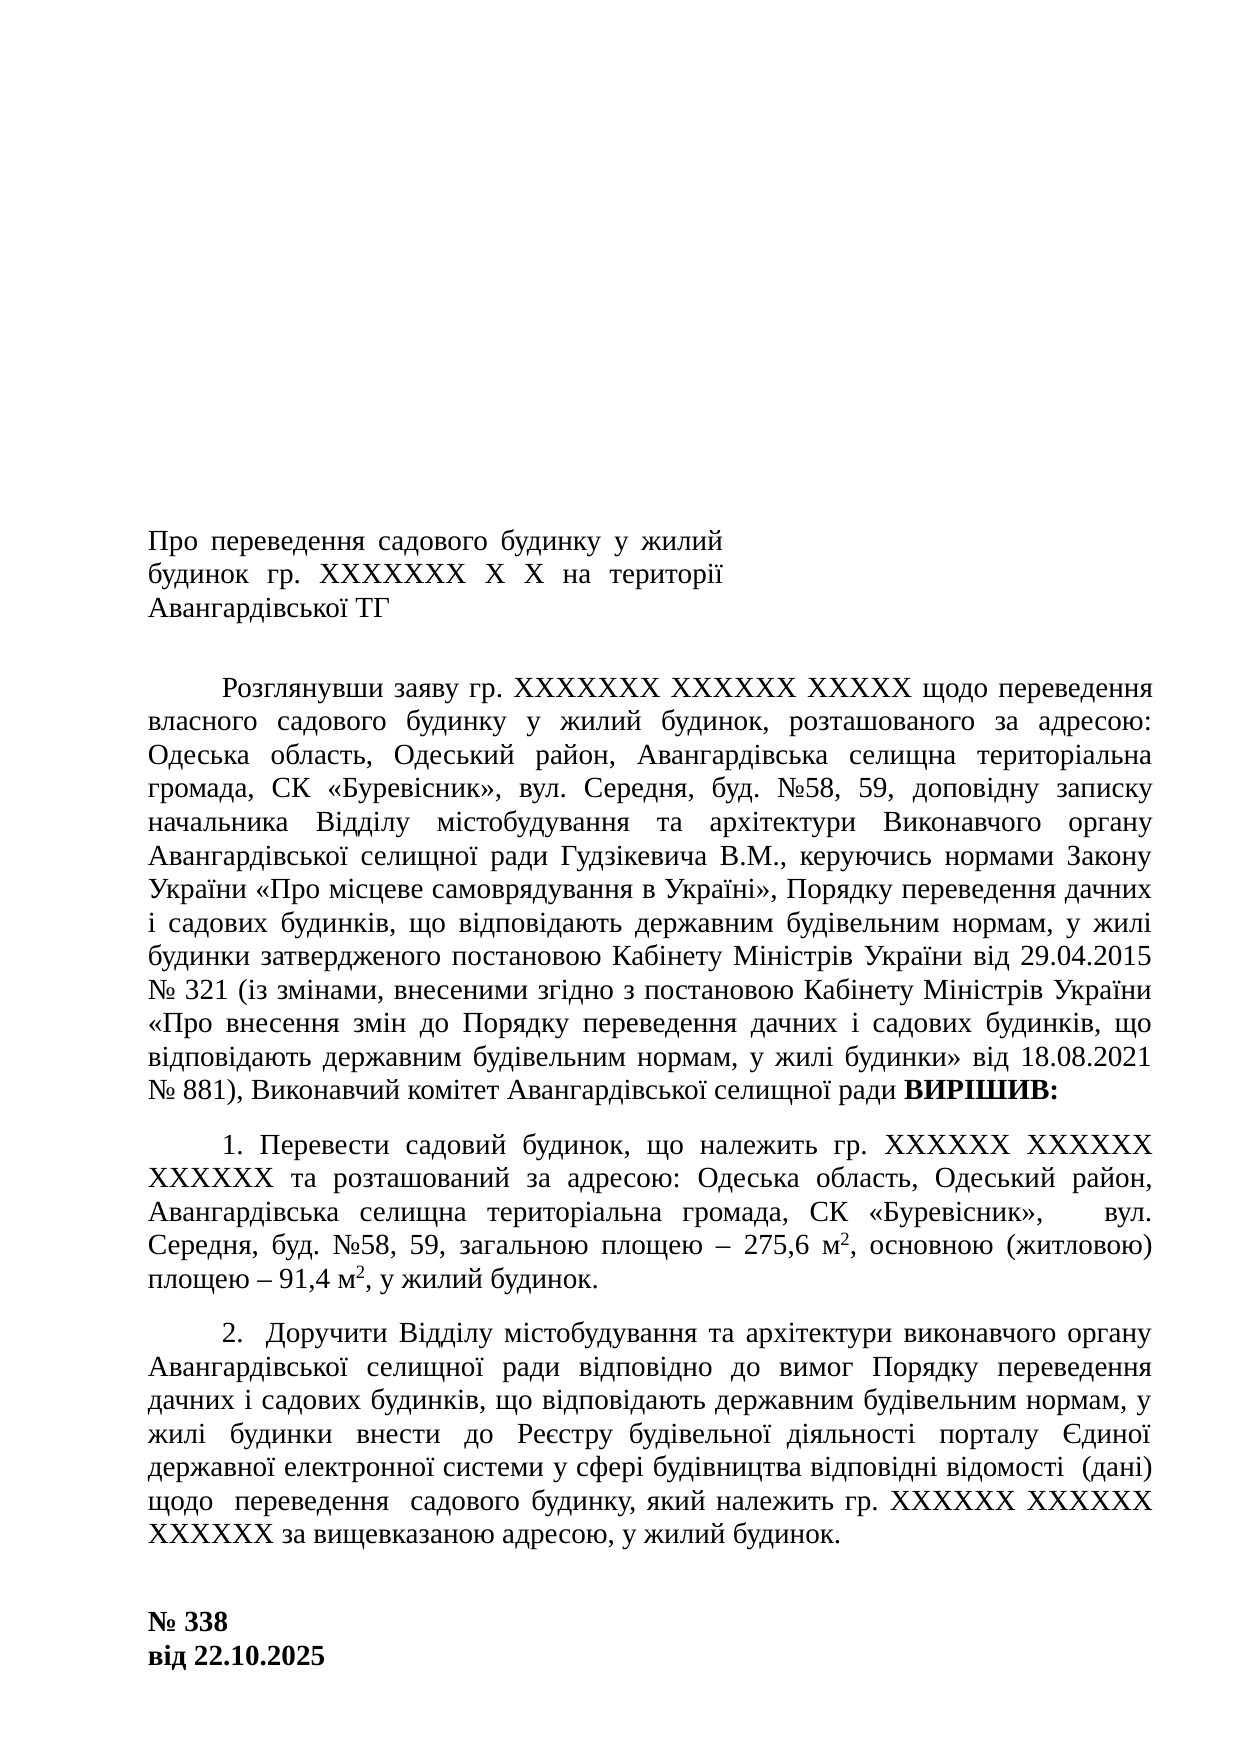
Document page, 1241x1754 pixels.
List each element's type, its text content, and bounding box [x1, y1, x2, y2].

text 1. Перевести садовий будинок, що належить гр. ХХХХХХ ХХХХХХ ХХХХХХ та розташований за адресою: Одеська область, Одеський район, Авангардівська селищна територіальна громада, СК «Буревісник», вул. Середня, буд. №58, 59, загальною площею – 275,6 м2, основною (житловою) площею – 91,4 м2, у жилий будинок. [148, 1127, 1153, 1294]
text 2. Доручити Відділу містобудування та архітектури виконавчого органу Авангардівської селищної ради відповідно до вимог Порядку переведення дачних і садових будинків, що відповідають державним будівельним нормам, у жилі будинки внести до Реєстру будівельної діяльності порталу Єдиної державної електронної системи у сфері будівництва відповідні відомості (дані) щодо переведення садового будинку, який належить гр. ХХХХХХ ХХХХХХ ХХХХХХ за вищевказаною адресою, у жилий будинок. [148, 1315, 1153, 1550]
text від 22.10.2025 [148, 1638, 1152, 1672]
text № 338 [148, 1604, 1152, 1638]
text Розглянувши заяву гр. ХХХХХХХ ХХХХХХ ХХХХХ щодо переведення власного садового будинку у жилий будинок, розташованого за адресою: Одеська область, Одеський район, Авангардівська селищна територіальна громада, СК «Буревісник», вул. Середня, буд. №58, 59, доповідну записку начальника Відділу містобудування та архітектури Виконавчого органу Авангардівської селищної ради Гудзікевича В.М., керуючись нормами Закону України «Про місцеве самоврядування в Україні», Порядку переведення дачних і садових будинків, що відповідають державним будівельним нормам, у жилі будинки затвердженого постановою Кабінету Міністрів України від 29.04.2015 № 321 (із змінами, внесеними згідно з постановою Кабінету Міністрів України «Про внесення змін до Порядку переведення дачних і садових будинків, що відповідають державним будівельним нормам, у жилі будинки» від 18.08.2021 № 881), Виконавчий комітет Авангардівської селищної ради ВИРІШИВ: [148, 670, 1153, 1106]
text Про переведення садового будинку у жилий будинок гр. ХХХХХХХ Х Х на території Авангардівської ТГ [148, 523, 723, 623]
